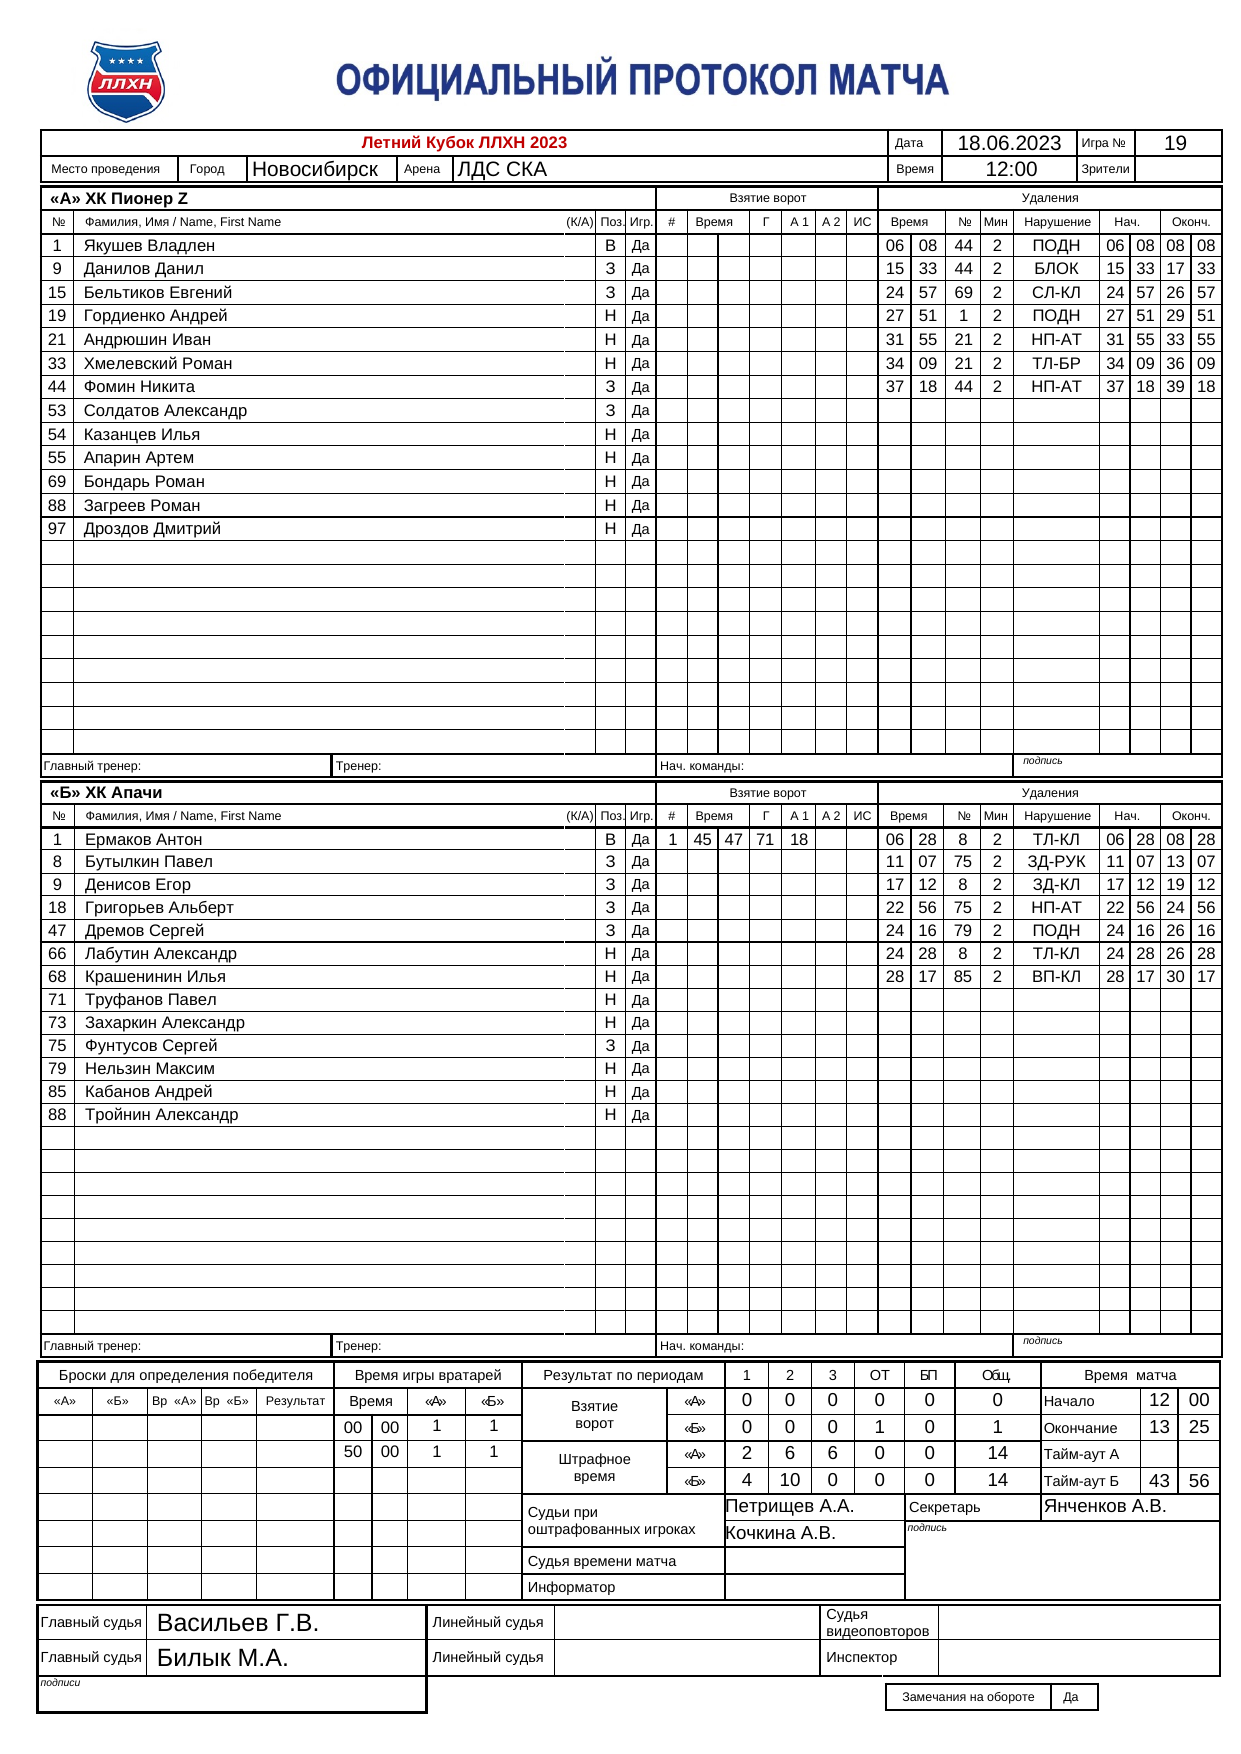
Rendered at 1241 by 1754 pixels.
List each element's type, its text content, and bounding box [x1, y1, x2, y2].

table_cell Данилов Данил [74, 257, 564, 280]
table_cell [657, 1127, 687, 1149]
table_cell [93, 1574, 147, 1599]
table_cell [719, 966, 749, 987]
table_cell [1161, 1265, 1190, 1287]
table_cell [565, 399, 595, 422]
table_cell Мин [981, 805, 1013, 826]
table_cell [912, 1311, 943, 1333]
table_cell [816, 1173, 846, 1195]
table_cell [912, 518, 945, 540]
table_cell [750, 235, 781, 256]
table_cell Захаркин Александр [75, 1012, 564, 1033]
table_cell [626, 1265, 655, 1287]
table_cell 0 [905, 1389, 954, 1413]
table_cell [782, 896, 815, 918]
table_cell [408, 1494, 465, 1520]
table_cell [688, 305, 717, 327]
table_cell [944, 1196, 980, 1218]
table_cell 17 [1131, 966, 1160, 987]
table_cell [93, 1468, 147, 1493]
table_cell 08 [1192, 235, 1221, 256]
table_cell [1192, 1196, 1221, 1218]
table_cell 8 [944, 874, 980, 895]
table_cell 17 [1161, 257, 1190, 280]
table_cell [42, 1173, 74, 1195]
table_cell [42, 659, 73, 682]
table_cell [816, 1012, 846, 1033]
table_cell 12 [912, 874, 943, 895]
table_cell [688, 850, 717, 872]
table_cell [565, 235, 595, 256]
table_cell [981, 1127, 1013, 1149]
table_cell 2 [981, 352, 1013, 374]
table_cell [912, 588, 945, 611]
table_cell [981, 541, 1013, 564]
table_cell [1100, 683, 1129, 706]
table_cell [946, 659, 980, 682]
table_cell 2 [981, 829, 1013, 849]
table_cell [946, 470, 980, 493]
table_cell [946, 565, 980, 587]
table_cell [42, 541, 73, 564]
table_cell 51 [912, 305, 945, 327]
table_header 19 [1136, 131, 1221, 155]
table_cell [1161, 446, 1190, 469]
table_cell [1100, 1196, 1129, 1218]
table_cell Инспектор [821, 1640, 938, 1675]
table_cell Григорьев Альберт [75, 896, 564, 918]
table_cell [1100, 494, 1129, 516]
table_cell [688, 235, 717, 256]
table_cell [719, 612, 749, 634]
table_cell [946, 518, 980, 540]
table_cell [75, 1196, 564, 1218]
table_header «Б» ХК Апачи [42, 783, 655, 803]
table_cell [39, 1416, 92, 1440]
table_cell [1100, 518, 1129, 540]
table_cell [816, 588, 846, 611]
table_cell Время [879, 211, 945, 233]
table_cell 0 [812, 1389, 854, 1413]
table_cell 11 [879, 850, 910, 872]
table_cell 8 [42, 850, 74, 872]
table_cell 00 [373, 1416, 407, 1440]
table_cell [1131, 423, 1160, 445]
table_cell [719, 376, 749, 398]
table_cell [719, 1104, 749, 1126]
table_cell [75, 1173, 564, 1195]
table_cell [626, 1173, 655, 1195]
table_cell [912, 1219, 943, 1241]
table_header 2 [769, 1363, 811, 1387]
table_cell 09 [912, 352, 945, 374]
table_cell [750, 399, 781, 422]
table_cell [944, 1242, 980, 1264]
table_cell [750, 683, 781, 706]
table_cell [1100, 1104, 1129, 1126]
table_cell [750, 730, 781, 753]
table_cell [1099, 1682, 1220, 1711]
table_cell [1014, 1127, 1099, 1149]
table_cell [1100, 1127, 1129, 1149]
table_cell [148, 1547, 201, 1573]
table_cell [148, 1494, 201, 1520]
table_cell 11 [1100, 850, 1129, 872]
table_cell [719, 399, 749, 422]
table_cell [782, 376, 815, 398]
table_cell 55 [1192, 328, 1221, 351]
table_cell 1 [42, 235, 73, 256]
table_cell [847, 565, 877, 587]
table_cell [202, 1547, 256, 1573]
table_cell [1100, 1173, 1129, 1195]
table_cell [1192, 470, 1221, 493]
table_cell 16 [1131, 920, 1160, 941]
table_cell [719, 588, 749, 611]
table_cell Новосибирск [248, 157, 396, 181]
table_cell [42, 1242, 74, 1264]
table_cell 21 [42, 328, 73, 351]
table_cell Да [626, 446, 655, 469]
table_cell Взятие ворот [523, 1389, 666, 1440]
table_cell [565, 659, 595, 682]
table_cell [657, 446, 687, 469]
table_cell Тройнин Александр [75, 1104, 564, 1126]
table_cell 1 [855, 1415, 904, 1440]
table_header Да [1052, 1685, 1097, 1709]
table_cell [912, 1104, 943, 1126]
table_cell Тренер: [333, 1335, 655, 1356]
table_cell [1161, 659, 1190, 682]
table_cell Да [626, 257, 655, 280]
table_cell [39, 1521, 92, 1546]
table_cell Да [626, 1035, 655, 1057]
table_cell [719, 541, 749, 564]
table_cell [782, 1288, 815, 1310]
table_cell [750, 659, 781, 682]
table_cell [816, 707, 846, 729]
table_cell [202, 1494, 256, 1520]
table_cell [1014, 1196, 1099, 1218]
table_cell [688, 943, 717, 964]
table_cell [555, 1640, 819, 1675]
table_cell [719, 328, 749, 351]
table_cell 30 [1161, 966, 1190, 987]
table_cell [1161, 1173, 1190, 1195]
table_cell СЛ-КЛ [1014, 281, 1099, 303]
table_cell [688, 874, 717, 895]
table_cell [879, 494, 910, 516]
table_cell [816, 305, 846, 327]
table_cell [816, 1288, 846, 1310]
table_cell [847, 588, 877, 611]
table_cell [719, 707, 749, 729]
table_cell Андрюшин Иван [74, 328, 564, 351]
table_cell [879, 518, 910, 540]
table_cell [565, 541, 595, 564]
table_cell [1100, 1058, 1129, 1079]
table_cell 1 [42, 829, 74, 849]
table_cell [816, 1035, 846, 1057]
table_cell [981, 470, 1013, 493]
table_cell [816, 1196, 846, 1218]
table_cell [1192, 1311, 1221, 1333]
table_cell [1131, 989, 1160, 1011]
table_cell (К/А) [565, 211, 595, 233]
table_cell [1161, 1035, 1190, 1057]
table_cell [847, 1242, 877, 1264]
table_cell Начало [1042, 1389, 1140, 1413]
table_cell 57 [1192, 281, 1221, 303]
table_cell [1192, 989, 1221, 1011]
table_cell [93, 1547, 147, 1573]
table_cell [879, 730, 910, 753]
table_cell Время [335, 1389, 407, 1413]
table_cell 28 [1131, 829, 1160, 849]
table_cell [42, 612, 73, 634]
table_cell [596, 636, 625, 658]
table_cell Поз. [596, 211, 625, 233]
table_cell [719, 636, 749, 658]
table_cell [596, 1196, 625, 1218]
table_cell [657, 1173, 687, 1195]
table_cell [944, 1104, 980, 1126]
table_cell [912, 541, 945, 564]
table_cell [1192, 1058, 1221, 1079]
table_cell [1161, 612, 1190, 634]
table_cell 28 [1192, 829, 1221, 849]
table_cell 33 [1161, 328, 1190, 351]
table_cell [1014, 1058, 1099, 1079]
table_cell Н [596, 989, 625, 1011]
table_cell Время [688, 805, 749, 826]
table_cell [912, 1242, 943, 1264]
table_cell [565, 683, 595, 706]
table_cell [657, 1242, 687, 1264]
table_cell [944, 1150, 980, 1172]
table_cell [688, 659, 717, 682]
table_cell [944, 1081, 980, 1103]
table_cell [879, 707, 910, 729]
table_cell Оконч. [1161, 211, 1221, 233]
table_cell [596, 541, 625, 564]
table_cell [719, 257, 749, 280]
table_cell ТЛ-КЛ [1014, 829, 1099, 849]
table_cell 24 [1100, 920, 1129, 941]
table_cell [1131, 1173, 1160, 1195]
table_cell [1192, 1081, 1221, 1103]
table_cell [657, 257, 687, 280]
table_cell [879, 1196, 910, 1218]
table_cell [257, 1521, 333, 1546]
table_cell [565, 636, 595, 658]
table_cell [782, 1058, 815, 1079]
table_cell 34 [879, 352, 910, 374]
table_cell [719, 659, 749, 682]
table_cell 18 [42, 896, 74, 918]
table_cell 16 [1192, 920, 1221, 941]
table_cell 0 [726, 1415, 768, 1440]
table_cell [1014, 659, 1099, 682]
table_cell 24 [879, 920, 910, 941]
table_cell 85 [42, 1081, 74, 1103]
table_cell [1014, 446, 1099, 469]
table_header 3 [812, 1363, 854, 1387]
table_cell [657, 659, 687, 682]
table_cell [565, 829, 595, 849]
table_cell [565, 281, 595, 303]
table_cell Бутылкин Павел [75, 850, 564, 872]
table_cell [565, 989, 595, 1011]
table_cell Да [626, 920, 655, 941]
table_cell 00 [1179, 1389, 1219, 1413]
table_cell [719, 920, 749, 941]
table_cell [596, 1150, 625, 1172]
table_cell 33 [1131, 257, 1160, 280]
table_cell [335, 1547, 371, 1573]
table_cell Да [626, 376, 655, 398]
table_cell [596, 730, 625, 753]
table_cell Фомин Никита [74, 376, 564, 398]
table_cell [912, 565, 945, 587]
table_cell 53 [42, 399, 73, 422]
table_cell [946, 683, 980, 706]
table_cell [565, 588, 595, 611]
table_cell 31 [1100, 328, 1129, 351]
table_cell [1192, 1012, 1221, 1033]
table_cell 0 [905, 1442, 954, 1467]
table_cell [782, 470, 815, 493]
table_cell [1014, 541, 1099, 564]
table_cell 79 [944, 920, 980, 941]
table_cell [657, 423, 687, 445]
table_cell 0 [855, 1389, 904, 1413]
table_cell Н [596, 352, 625, 374]
table_cell [719, 1150, 749, 1172]
table_cell [1161, 1081, 1190, 1103]
table_cell [565, 257, 595, 280]
table_cell НП-АТ [1014, 896, 1099, 918]
table_cell [1131, 1196, 1160, 1218]
table_cell 2 [981, 235, 1013, 256]
table_cell [1192, 541, 1221, 564]
table_cell [42, 683, 73, 706]
table_cell 17 [1192, 966, 1221, 987]
table_cell Главный тренер: [42, 1335, 330, 1356]
table_cell 0 [812, 1468, 854, 1493]
table_cell [847, 683, 877, 706]
table_cell [466, 1521, 521, 1546]
table_cell [626, 683, 655, 706]
table_cell [42, 588, 73, 611]
table_cell [879, 989, 910, 1011]
table_header ОТ [855, 1363, 904, 1387]
table_cell [1161, 518, 1190, 540]
table_cell [565, 1150, 595, 1172]
table_cell [42, 730, 73, 753]
table_cell [912, 1035, 943, 1057]
table_cell 0 [956, 1389, 1040, 1413]
table_cell [1014, 399, 1099, 422]
table_cell [596, 1173, 625, 1195]
table_cell [981, 1265, 1013, 1287]
table_cell подпись [1014, 755, 1221, 776]
table_cell [1100, 565, 1129, 587]
table_cell [1014, 1035, 1099, 1057]
table_cell [1131, 1242, 1160, 1264]
table_cell ПОДН [1014, 305, 1099, 327]
table_cell [912, 659, 945, 682]
table_cell [1131, 1035, 1160, 1057]
table_cell [847, 612, 877, 634]
table_cell [750, 1058, 781, 1079]
table_cell [750, 494, 781, 516]
table_cell [1161, 470, 1190, 493]
table_cell [750, 850, 781, 872]
table_cell [688, 1288, 717, 1310]
table_cell [202, 1416, 256, 1440]
table_cell 19 [1161, 874, 1190, 895]
table_cell 08 [1161, 235, 1190, 256]
table_cell [719, 874, 749, 895]
table_cell [1131, 1265, 1160, 1287]
table_cell [981, 588, 1013, 611]
table_cell [847, 376, 877, 398]
table_cell [912, 1288, 943, 1310]
table_cell 43 [1141, 1468, 1177, 1493]
table_cell [750, 874, 781, 895]
table_cell Лабутин Александр [75, 943, 564, 964]
table_cell [596, 1127, 625, 1149]
table_cell Н [596, 943, 625, 964]
table_cell [1192, 1288, 1221, 1310]
table_cell [75, 1219, 564, 1241]
table_cell [1192, 1219, 1221, 1241]
table_cell [879, 659, 910, 682]
table_cell [1100, 446, 1129, 469]
table_cell 21 [946, 352, 980, 374]
table_cell [596, 1242, 625, 1264]
table_cell 07 [1192, 850, 1221, 872]
table_cell [782, 1150, 815, 1172]
table_cell [782, 1127, 815, 1149]
table_cell [626, 1311, 655, 1333]
table_cell 8 [944, 829, 980, 849]
table_cell [688, 588, 717, 611]
table_cell [1192, 494, 1221, 516]
table_cell [1161, 1012, 1190, 1033]
table_cell Нарушение [1014, 805, 1099, 826]
table_cell [816, 494, 846, 516]
table_cell [912, 423, 945, 445]
table_cell [1131, 565, 1160, 587]
table_cell [816, 235, 846, 256]
table_cell 0 [769, 1415, 811, 1440]
table_cell [373, 1547, 407, 1573]
table_cell 79 [42, 1058, 74, 1079]
table_cell [750, 707, 781, 729]
table_cell [750, 1012, 781, 1033]
table_cell [719, 494, 749, 516]
table_cell 27 [1100, 305, 1129, 327]
table_cell Арена [398, 157, 452, 181]
table_cell [1161, 423, 1190, 445]
table_cell [565, 376, 595, 398]
table_cell ВП-КЛ [1014, 966, 1099, 987]
table_cell [847, 1081, 877, 1103]
table_cell [981, 518, 1013, 540]
table_cell [39, 1468, 92, 1493]
table_cell Да [626, 874, 655, 895]
table_cell [1161, 399, 1190, 422]
table_cell [466, 1468, 521, 1493]
table_cell [847, 1265, 877, 1287]
table_cell [688, 328, 717, 351]
table_header Броски для определения победителя [39, 1363, 333, 1387]
table_cell 69 [946, 281, 980, 303]
table_cell 26 [1161, 920, 1190, 941]
table_cell 45 [688, 829, 717, 849]
table_cell [1161, 1288, 1190, 1310]
table_cell [782, 399, 815, 422]
table_cell [688, 399, 717, 422]
table_cell [657, 305, 687, 327]
table_cell [750, 423, 781, 445]
table_cell [879, 446, 910, 469]
table_cell [719, 896, 749, 918]
table_cell 28 [912, 829, 943, 849]
table_cell 09 [1192, 352, 1221, 374]
table_cell [1192, 446, 1221, 469]
table_cell Н [596, 494, 625, 516]
table_cell [912, 730, 945, 753]
table_cell Кочкина А.В. [726, 1521, 904, 1546]
table_cell [373, 1468, 407, 1493]
table_cell [912, 683, 945, 706]
table_cell [1131, 1081, 1160, 1103]
table_cell Н [596, 423, 625, 445]
table_cell 12 [1141, 1389, 1177, 1413]
table_cell [750, 565, 781, 587]
table_cell З [596, 896, 625, 918]
table_cell [1192, 707, 1221, 729]
table_cell [565, 707, 595, 729]
table_cell [1100, 1242, 1129, 1264]
table_cell [981, 565, 1013, 587]
table_cell [944, 1173, 980, 1195]
table_cell 37 [1100, 376, 1129, 398]
table_cell 17 [912, 966, 943, 987]
table_cell Секретарь [906, 1495, 1040, 1520]
table_cell [1131, 470, 1160, 493]
table_cell [596, 1219, 625, 1241]
table_cell [981, 1311, 1013, 1333]
table_cell [565, 518, 595, 540]
table_cell [719, 1242, 749, 1264]
table_cell [657, 281, 687, 303]
table_cell З [596, 281, 625, 303]
table_cell 56 [1179, 1468, 1219, 1493]
table_cell [912, 636, 945, 658]
table_cell [946, 730, 980, 753]
table_cell [912, 1173, 943, 1195]
table_cell Судьи при оштрафованных игроках [523, 1495, 724, 1546]
table_cell 71 [42, 989, 74, 1011]
table_cell 44 [42, 376, 73, 398]
table_cell [1161, 707, 1190, 729]
table_cell [879, 1058, 910, 1079]
table_cell «Б» [93, 1389, 147, 1413]
table_cell [750, 328, 781, 351]
table_cell [596, 707, 625, 729]
table_cell [847, 1035, 877, 1057]
table_cell 1 [408, 1416, 465, 1440]
table_cell З [596, 874, 625, 895]
table_cell [1100, 989, 1129, 1011]
table_header Общ. [956, 1363, 1040, 1387]
table_cell 00 [335, 1416, 371, 1440]
table_cell [1131, 1311, 1160, 1333]
table_cell Время [688, 211, 749, 233]
table_cell [408, 1547, 465, 1573]
table_cell [1131, 612, 1160, 634]
table_cell [657, 1265, 687, 1287]
table_cell 14 [956, 1468, 1040, 1493]
table_cell [912, 446, 945, 469]
table_cell ИС [847, 805, 877, 826]
table_cell [847, 874, 877, 895]
table_cell [657, 1311, 687, 1333]
table_cell [782, 494, 815, 516]
table_cell Да [626, 1081, 655, 1103]
table_cell [657, 1104, 687, 1126]
table_cell 9 [42, 874, 74, 895]
table_cell [847, 1196, 877, 1218]
table_cell Труфанов Павел [75, 989, 564, 1011]
table_cell [657, 1058, 687, 1079]
table_cell 22 [879, 896, 910, 918]
table_cell 0 [855, 1442, 904, 1467]
table_cell [847, 1311, 877, 1333]
table_header Дата [889, 131, 941, 155]
table_cell [373, 1574, 407, 1599]
table_cell 2 [726, 1442, 768, 1467]
table_cell [1014, 612, 1099, 634]
table_cell [1192, 1127, 1221, 1149]
table_cell 44 [946, 376, 980, 398]
table_cell 26 [1161, 281, 1190, 303]
table_cell Бондарь Роман [74, 470, 564, 493]
table_cell [1014, 707, 1099, 729]
table_cell [750, 636, 781, 658]
table_cell [750, 1035, 781, 1057]
table_cell [816, 1081, 846, 1103]
table_cell 56 [912, 896, 943, 918]
table_cell [688, 376, 717, 398]
table_cell [257, 1574, 333, 1599]
table_cell В [596, 829, 625, 849]
table_cell [75, 1127, 564, 1149]
table_cell [719, 1219, 749, 1241]
table_cell Нач. команды: [657, 1335, 1012, 1356]
table_cell [1192, 1242, 1221, 1264]
table_cell [93, 1441, 147, 1467]
table_cell [879, 683, 910, 706]
table_cell [750, 518, 781, 540]
table_cell [688, 1081, 717, 1103]
table_cell [1100, 636, 1129, 658]
table_cell [847, 470, 877, 493]
table_cell [782, 659, 815, 682]
table_cell 0 [769, 1389, 811, 1413]
table_cell [912, 1127, 943, 1149]
table_cell [816, 1104, 846, 1126]
table_cell [816, 376, 846, 398]
table_cell [657, 588, 687, 611]
table_cell № [42, 211, 73, 233]
table_cell [1014, 989, 1099, 1011]
table_cell [688, 541, 717, 564]
table_cell [1014, 494, 1099, 516]
table_cell [688, 518, 717, 540]
table_cell [596, 659, 625, 682]
table_cell [912, 1012, 943, 1033]
table_cell [1014, 1288, 1099, 1310]
table_cell [75, 1311, 564, 1333]
table_cell Якушев Владлен [74, 235, 564, 256]
table_cell Нач. [1100, 211, 1160, 233]
table_cell [1014, 1173, 1099, 1195]
table_cell [565, 730, 595, 753]
table_cell [335, 1468, 371, 1493]
table_cell [879, 1012, 910, 1033]
table_cell [847, 1173, 877, 1195]
table_cell [719, 1265, 749, 1287]
table_cell [1161, 989, 1190, 1011]
table_cell [750, 470, 781, 493]
table_cell [565, 1288, 595, 1310]
table_cell [750, 612, 781, 634]
table_cell [1192, 588, 1221, 611]
table_cell [782, 1012, 815, 1033]
table_cell 33 [912, 257, 945, 280]
table_cell 51 [1192, 305, 1221, 327]
table_cell [1131, 541, 1160, 564]
table_cell [596, 1265, 625, 1287]
table_cell # [657, 805, 687, 826]
table_cell [782, 850, 815, 872]
table_cell [719, 1058, 749, 1079]
table_cell Да [626, 850, 655, 872]
table_cell Н [596, 1058, 625, 1079]
table_cell [1100, 1081, 1129, 1103]
table_cell [688, 612, 717, 634]
table_cell [1131, 1012, 1160, 1033]
table_cell [1131, 636, 1160, 658]
table_cell [596, 1311, 625, 1333]
table_cell 18 [1192, 376, 1221, 398]
table_header Взятие ворот [657, 188, 877, 209]
table_cell 0 [726, 1389, 768, 1413]
table_cell [626, 1242, 655, 1264]
table_cell [750, 1081, 781, 1103]
table_cell 66 [42, 943, 74, 964]
table_cell [75, 1150, 564, 1172]
table_cell [879, 541, 910, 564]
table_cell [1131, 659, 1160, 682]
table_cell 07 [1131, 850, 1160, 872]
table_cell [816, 1219, 846, 1241]
table_cell [750, 352, 781, 374]
table_cell [816, 399, 846, 422]
table_cell [816, 943, 846, 964]
table_cell [1136, 157, 1221, 181]
table_cell [688, 1150, 717, 1172]
table_cell А 2 [816, 805, 846, 826]
table_cell [847, 518, 877, 540]
table_cell 0 [812, 1415, 854, 1440]
table_cell Нач. [1100, 805, 1160, 826]
table_cell [719, 1081, 749, 1103]
table_cell Загреев Роман [74, 494, 564, 516]
table_cell [1014, 1311, 1099, 1333]
table_cell Да [626, 943, 655, 964]
table_cell [847, 541, 877, 564]
table_cell [981, 683, 1013, 706]
table_cell Янченков А.В. [1042, 1495, 1219, 1520]
table_cell [879, 1311, 910, 1333]
table_cell БЛОК [1014, 257, 1099, 280]
table_cell [565, 1311, 595, 1333]
table_cell 25 [1179, 1415, 1219, 1440]
table_cell Да [626, 518, 655, 540]
table_cell [688, 470, 717, 493]
table_cell [1014, 1219, 1099, 1241]
table_cell Да [626, 305, 655, 327]
table_cell [688, 1104, 717, 1126]
table_cell [912, 989, 943, 1011]
table_cell Да [626, 1012, 655, 1033]
table_header «А» ХК Пионер Z [42, 188, 655, 209]
table_header 18.06.2023 [943, 131, 1076, 155]
table_cell [1161, 683, 1190, 706]
table_cell [74, 565, 564, 587]
table_cell [1014, 518, 1099, 540]
table_cell [1161, 1219, 1190, 1241]
table_cell Кабанов Андрей [75, 1081, 564, 1103]
table_cell «А» [668, 1442, 724, 1467]
table_cell [428, 1677, 882, 1711]
table_cell [944, 1219, 980, 1241]
table_cell Н [596, 446, 625, 469]
table_cell [408, 1574, 465, 1599]
table_cell Окончание [1042, 1415, 1140, 1440]
table_cell [782, 305, 815, 327]
table_cell [657, 850, 687, 872]
table_cell [688, 565, 717, 587]
table_cell [1100, 541, 1129, 564]
table_cell [981, 1104, 1013, 1126]
table_cell [782, 423, 815, 445]
table_cell [782, 1242, 815, 1264]
table_cell [879, 1081, 910, 1103]
table_cell [750, 1219, 781, 1241]
table_cell Да [626, 966, 655, 987]
table_cell [879, 565, 910, 587]
table_cell [816, 989, 846, 1011]
table_cell [1100, 707, 1129, 729]
table_cell [657, 399, 687, 422]
table_cell «Б» [668, 1468, 724, 1493]
table_cell 06 [1100, 829, 1129, 849]
table_cell [719, 730, 749, 753]
table_cell 68 [42, 966, 74, 987]
table_cell [42, 565, 73, 587]
table_cell [42, 1288, 74, 1310]
table_cell [981, 399, 1013, 422]
table_cell [719, 1311, 749, 1333]
table_cell 24 [1100, 943, 1129, 964]
table_cell [148, 1441, 201, 1467]
table_cell [688, 1127, 717, 1149]
table_cell [879, 1265, 910, 1287]
table_cell [1131, 518, 1160, 540]
table_cell [782, 920, 815, 941]
table_cell Ермаков Антон [75, 829, 564, 849]
table_cell [816, 257, 846, 280]
table_cell 24 [1161, 896, 1190, 918]
table_cell [1161, 1127, 1190, 1149]
table_cell [750, 896, 781, 918]
table_cell 06 [879, 829, 910, 849]
table_cell [39, 1494, 92, 1520]
table_cell Да [626, 829, 655, 849]
table_cell [944, 1311, 980, 1333]
table_cell [1179, 1441, 1219, 1467]
table_cell [719, 352, 749, 374]
table_cell Оконч. [1161, 805, 1221, 826]
table_cell [688, 494, 717, 516]
table_cell [626, 1127, 655, 1149]
table_cell З [596, 399, 625, 422]
table_cell [939, 1640, 1219, 1675]
table_cell 47 [42, 920, 74, 941]
table_cell «А» [408, 1389, 465, 1413]
table_cell Главный судья [39, 1640, 146, 1675]
table_cell 8 [944, 943, 980, 964]
table_cell [847, 730, 877, 753]
table_cell 75 [944, 896, 980, 918]
table_cell [688, 920, 717, 941]
table_cell Линейный судья [428, 1606, 554, 1639]
table_cell [626, 1219, 655, 1241]
table_cell [148, 1416, 201, 1440]
table_cell 28 [1131, 943, 1160, 964]
table_cell Результат [257, 1389, 333, 1413]
table_cell [74, 730, 564, 753]
table_cell [42, 1265, 74, 1287]
table_cell # [657, 211, 687, 233]
table_cell [750, 1173, 781, 1195]
table_cell 12 [1131, 874, 1160, 895]
table_cell [1192, 518, 1221, 540]
table_cell 54 [42, 423, 73, 445]
table_cell [847, 850, 877, 872]
table_cell А 2 [816, 211, 846, 233]
table_cell 21 [946, 328, 980, 351]
table_cell Да [626, 1104, 655, 1126]
table_cell [879, 1104, 910, 1126]
table_cell [912, 1196, 943, 1218]
table_cell [657, 612, 687, 634]
table_cell [782, 1173, 815, 1195]
table_cell Н [596, 1104, 625, 1126]
table_cell № [944, 805, 980, 826]
table_cell 1 [408, 1441, 465, 1467]
table_cell [847, 494, 877, 516]
table_cell [1100, 1012, 1129, 1033]
table_cell Петрищев А.А. [726, 1495, 904, 1520]
table_cell [816, 541, 846, 564]
table_cell [719, 565, 749, 587]
table_cell [847, 423, 877, 445]
table_cell 06 [1100, 235, 1129, 256]
table_cell [981, 636, 1013, 658]
table_cell [719, 850, 749, 872]
table_cell 13 [1161, 850, 1190, 872]
table_cell [565, 1173, 595, 1195]
table_cell 0 [905, 1468, 954, 1493]
table_cell [816, 1265, 846, 1287]
table_cell [883, 1677, 1220, 1681]
table_cell «Б» [668, 1415, 724, 1440]
table_cell [847, 1150, 877, 1172]
table_cell [816, 829, 846, 849]
table_cell ТЛ-КЛ [1014, 943, 1099, 964]
table_cell 2 [981, 920, 1013, 941]
table_cell [944, 1288, 980, 1310]
table_cell Крашенинин Илья [75, 966, 564, 987]
table_cell [42, 1219, 74, 1241]
table_cell [565, 1265, 595, 1287]
table_cell [39, 1574, 92, 1599]
table_cell [847, 707, 877, 729]
table_cell [565, 470, 595, 493]
table_cell [1131, 446, 1160, 469]
table_cell Да [626, 235, 655, 256]
table_cell З [596, 257, 625, 280]
table_cell [1100, 423, 1129, 445]
table_cell [719, 446, 749, 469]
table_cell [946, 541, 980, 564]
table_cell Линейный судья [428, 1640, 554, 1675]
table_cell [657, 707, 687, 729]
table_cell [75, 1242, 564, 1264]
table_cell Вр «Б» [202, 1389, 256, 1413]
table_cell [657, 494, 687, 516]
table_cell [74, 707, 564, 729]
table_cell [847, 235, 877, 256]
table_cell [1014, 730, 1099, 753]
table_cell [565, 446, 595, 469]
table_cell [981, 1081, 1013, 1103]
table_cell [946, 423, 980, 445]
table_cell [879, 1242, 910, 1264]
table_cell [847, 1219, 877, 1241]
table_cell Судья видеоповторов [821, 1606, 938, 1639]
table_cell Тайм-аут А [1042, 1441, 1140, 1467]
table_cell [782, 257, 815, 280]
table_cell [816, 1242, 846, 1264]
table_cell [657, 565, 687, 587]
table_cell [750, 588, 781, 611]
table_cell [1131, 1127, 1160, 1149]
table_cell [1192, 1104, 1221, 1126]
table_cell [981, 1196, 1013, 1218]
table_cell [688, 1173, 717, 1195]
table_cell [1131, 1288, 1160, 1310]
table_cell [565, 1196, 595, 1218]
table_cell [74, 683, 564, 706]
table_cell [565, 305, 595, 327]
table_cell [847, 989, 877, 1011]
picture [5, 28, 1179, 129]
table_cell [555, 1606, 819, 1639]
table_cell [1014, 1012, 1099, 1033]
table_cell [148, 1574, 201, 1599]
table_cell [816, 1058, 846, 1079]
table_cell Тайм-аут Б [1042, 1468, 1140, 1493]
table_cell 0 [855, 1468, 904, 1493]
table_cell [657, 683, 687, 706]
table_cell [782, 541, 815, 564]
table_cell 37 [879, 376, 910, 398]
table_cell [688, 1058, 717, 1079]
table_cell 24 [879, 943, 910, 964]
table_cell [688, 423, 717, 445]
table_cell (К/А) [565, 805, 595, 826]
table_cell Солдатов Александр [74, 399, 564, 422]
table_cell 10 [769, 1468, 811, 1493]
table_cell [816, 1311, 846, 1333]
table_cell [750, 1265, 781, 1287]
table_cell [75, 1288, 564, 1310]
table_cell 06 [879, 235, 910, 256]
table_cell [879, 1173, 910, 1195]
table_cell Да [626, 423, 655, 445]
table_cell [1192, 730, 1221, 753]
table_cell [946, 588, 980, 611]
table_cell [74, 541, 564, 564]
table_cell 12 [1192, 874, 1221, 895]
table_cell [626, 588, 655, 611]
table_cell [981, 446, 1013, 469]
table_cell [93, 1494, 147, 1520]
table_cell [847, 1012, 877, 1033]
table_cell [1014, 470, 1099, 493]
table_cell [1014, 1104, 1099, 1126]
table_cell [657, 943, 687, 964]
table_cell [1131, 399, 1160, 422]
table_cell [1100, 1288, 1129, 1310]
table_cell 19 [42, 305, 73, 327]
table_cell З [596, 920, 625, 941]
table_cell [565, 896, 595, 918]
table_cell [626, 636, 655, 658]
table_cell [816, 636, 846, 658]
table_cell [1161, 565, 1190, 587]
table_cell Время [889, 157, 941, 181]
table_cell Н [596, 966, 625, 987]
table_cell [782, 989, 815, 1011]
table_cell [750, 966, 781, 987]
table_cell [1192, 612, 1221, 634]
table_cell [981, 1288, 1013, 1310]
table_cell 88 [42, 494, 73, 516]
table_cell [750, 1196, 781, 1218]
table_cell 2 [981, 874, 1013, 895]
table_cell [565, 565, 595, 587]
table_cell [1161, 588, 1190, 611]
table_cell [1192, 1265, 1221, 1287]
table_cell Да [626, 281, 655, 303]
table_cell [1192, 423, 1221, 445]
table_cell Зрители [1078, 157, 1134, 181]
table_cell [42, 1311, 74, 1333]
table_cell Поз. [596, 805, 625, 826]
table_cell [1131, 1150, 1160, 1172]
table_header Взятие ворот [657, 783, 877, 803]
table_cell 14 [956, 1442, 1040, 1467]
table_cell Бельтиков Евгений [74, 281, 564, 303]
table_cell [1192, 1035, 1221, 1057]
table_cell [74, 659, 564, 682]
table_cell [1161, 1311, 1190, 1333]
table_cell Время [879, 805, 943, 826]
table_cell [657, 518, 687, 540]
table_cell [750, 446, 781, 469]
table_cell [565, 874, 595, 895]
table_cell [879, 470, 910, 493]
table_cell 57 [912, 281, 945, 303]
table_cell 15 [1100, 257, 1129, 280]
table_cell 1 [466, 1416, 521, 1440]
table_cell [596, 612, 625, 634]
table_cell [782, 1265, 815, 1287]
table_cell [726, 1575, 904, 1599]
table_cell [1014, 565, 1099, 587]
table_cell [257, 1547, 333, 1573]
table_cell Игр. [626, 211, 655, 233]
table_cell [565, 1104, 595, 1126]
table_cell 39 [1161, 376, 1190, 398]
table_cell Штрафное время [523, 1442, 666, 1493]
table_cell [42, 1150, 74, 1172]
table_cell [816, 874, 846, 895]
table_cell [847, 446, 877, 469]
table_cell 28 [879, 966, 910, 987]
table_cell [782, 565, 815, 587]
table_cell [1131, 494, 1160, 516]
table_cell [750, 1288, 781, 1310]
table_cell 88 [42, 1104, 74, 1126]
table_cell [1161, 636, 1190, 658]
table_cell [1014, 423, 1099, 445]
table_cell [408, 1468, 465, 1493]
table_cell [847, 257, 877, 280]
table_cell [1131, 683, 1160, 706]
table_cell [847, 1127, 877, 1149]
table_cell [847, 328, 877, 351]
table_cell [750, 1242, 781, 1264]
table_cell [688, 281, 717, 303]
table_cell [750, 541, 781, 564]
table_cell 28 [1100, 966, 1129, 987]
table_cell Место проведения [42, 157, 177, 181]
table_cell Фамилия, Имя / Name, First Name [75, 805, 565, 826]
table_cell 57 [1131, 281, 1160, 303]
table_cell 15 [879, 257, 910, 280]
table_cell [688, 1311, 717, 1333]
table_cell «А» [668, 1389, 724, 1413]
table_cell Мин [981, 211, 1013, 233]
table_cell Н [596, 1081, 625, 1103]
table_cell Да [626, 896, 655, 918]
table_cell [657, 235, 687, 256]
table_cell 08 [1161, 829, 1190, 849]
table_cell [596, 1288, 625, 1310]
table_cell Н [596, 518, 625, 540]
table_cell [816, 850, 846, 872]
table_cell [1100, 1035, 1129, 1057]
table_cell 1 [956, 1415, 1040, 1440]
table_cell [782, 874, 815, 895]
table_cell [335, 1494, 371, 1520]
table_cell 18 [1131, 376, 1160, 398]
table_cell [981, 1035, 1013, 1057]
table_cell 71 [750, 829, 781, 849]
table_cell [565, 612, 595, 634]
table_cell 29 [1161, 305, 1190, 327]
table_cell [74, 612, 564, 634]
table_cell [879, 423, 910, 445]
table_cell Васильев Г.В. [147, 1606, 425, 1639]
table_cell Город [179, 157, 246, 181]
table_cell [912, 707, 945, 729]
table_cell [939, 1606, 1219, 1639]
table_cell Судья времени матча [523, 1548, 724, 1573]
table_cell [944, 1127, 980, 1149]
table_cell [782, 683, 815, 706]
table_cell [816, 470, 846, 493]
table_cell 44 [946, 257, 980, 280]
table_cell [782, 730, 815, 753]
table_cell 85 [944, 966, 980, 987]
table_cell [565, 1219, 595, 1241]
table_cell [912, 1265, 943, 1287]
table_cell [946, 707, 980, 729]
table_cell [782, 1104, 815, 1126]
table_cell 55 [912, 328, 945, 351]
table_cell [750, 1311, 781, 1333]
table_header Время матча [1042, 1363, 1219, 1387]
table_cell [847, 281, 877, 303]
table_cell [657, 1196, 687, 1218]
table_cell [719, 1035, 749, 1057]
table_cell 07 [912, 850, 943, 872]
table_cell [912, 1058, 943, 1079]
table_cell [1131, 707, 1160, 729]
table_cell [657, 730, 687, 753]
table_cell [719, 423, 749, 445]
table_cell [946, 494, 980, 516]
table_cell [1192, 1173, 1221, 1195]
table_cell [657, 989, 687, 1011]
table_cell [816, 683, 846, 706]
table_cell Нарушение [1014, 211, 1099, 233]
table_cell Денисов Егор [75, 874, 564, 895]
table_cell 56 [1131, 896, 1160, 918]
table_cell [257, 1494, 333, 1520]
table_cell [719, 1127, 749, 1149]
table_cell 0 [905, 1415, 954, 1440]
table_cell 18 [912, 376, 945, 398]
table_cell Да [626, 470, 655, 493]
table_cell [93, 1521, 147, 1546]
table_cell [596, 588, 625, 611]
table_cell [981, 1150, 1013, 1172]
table_cell [688, 896, 717, 918]
table_cell [816, 966, 846, 987]
table_cell [782, 1219, 815, 1241]
table_cell [657, 920, 687, 941]
table_cell 47 [719, 829, 749, 849]
table_cell [1161, 1150, 1190, 1172]
table_cell [1014, 1265, 1099, 1287]
table_cell [946, 399, 980, 422]
table_cell [750, 1104, 781, 1126]
table_cell [657, 376, 687, 398]
table_cell [657, 636, 687, 658]
table_cell [782, 518, 815, 540]
table_cell [981, 1058, 1013, 1079]
table_cell [750, 1150, 781, 1172]
table_cell Апарин Артем [74, 446, 564, 469]
table_cell 2 [981, 966, 1013, 987]
table_cell 2 [981, 943, 1013, 964]
table_cell [719, 1196, 749, 1218]
table_cell [688, 683, 717, 706]
table_cell [1161, 1196, 1190, 1218]
table_cell [981, 659, 1013, 682]
table_cell [719, 518, 749, 540]
table_cell Да [626, 399, 655, 422]
table_cell [981, 494, 1013, 516]
table_cell [879, 1150, 910, 1172]
table_cell [565, 1035, 595, 1057]
table_cell Да [626, 352, 655, 374]
table_cell 13 [1141, 1415, 1177, 1440]
table_cell [257, 1416, 333, 1440]
table_cell [719, 943, 749, 964]
table_cell [782, 235, 815, 256]
table_header Время игры вратарей [335, 1363, 521, 1387]
table_cell [626, 707, 655, 729]
table_cell [912, 494, 945, 516]
table_cell [719, 235, 749, 256]
table_cell [981, 1242, 1013, 1264]
table_cell [981, 1219, 1013, 1241]
table_cell [1161, 1058, 1190, 1079]
table_cell [657, 966, 687, 987]
table_cell ЗД-КЛ [1014, 874, 1099, 895]
table_cell 2 [981, 896, 1013, 918]
table_cell [719, 989, 749, 1011]
table_cell [847, 943, 877, 964]
table_cell 33 [1192, 257, 1221, 280]
table_cell [1131, 730, 1160, 753]
table_cell 51 [1131, 305, 1160, 327]
table_cell [782, 612, 815, 634]
table_cell [981, 612, 1013, 634]
table_cell [1100, 1311, 1129, 1333]
table_cell 69 [42, 470, 73, 493]
table_cell [847, 352, 877, 374]
table_cell [847, 399, 877, 422]
table_cell [1161, 494, 1190, 516]
table_cell [39, 1547, 92, 1573]
table_cell [944, 1035, 980, 1057]
table_cell Хмелевский Роман [74, 352, 564, 374]
table_cell [782, 352, 815, 374]
table_cell 08 [1131, 235, 1160, 256]
table_cell [565, 352, 595, 374]
table_cell Да [626, 1058, 655, 1079]
table_cell 1 [466, 1441, 521, 1467]
table_cell 2 [981, 376, 1013, 398]
table_cell [816, 920, 846, 941]
table_header Удаления [879, 188, 1221, 209]
table_cell [1100, 470, 1129, 493]
table_cell [565, 1012, 595, 1033]
table_cell [1192, 565, 1221, 587]
table_cell [202, 1521, 256, 1546]
table_cell [466, 1574, 521, 1599]
table_cell [626, 1288, 655, 1310]
table_cell [750, 943, 781, 964]
table_cell [912, 399, 945, 422]
table_cell ПОДН [1014, 235, 1099, 256]
table_cell 50 [335, 1441, 371, 1467]
table_cell [148, 1521, 201, 1546]
table_cell [1192, 399, 1221, 422]
table_cell Билык М.А. [147, 1640, 425, 1675]
table_cell [335, 1574, 371, 1599]
table_cell [688, 1196, 717, 1218]
table_cell [944, 1058, 980, 1079]
table_cell 4 [726, 1468, 768, 1493]
table_cell [816, 565, 846, 587]
table_cell [657, 874, 687, 895]
table_cell [657, 1219, 687, 1241]
table_cell Дроздов Дмитрий [74, 518, 564, 540]
table_cell [816, 518, 846, 540]
table_cell Фамилия, Имя / Name, First Name [74, 211, 565, 233]
table_cell [981, 1173, 1013, 1195]
table_cell [688, 352, 717, 374]
table_cell № [42, 805, 74, 826]
table_cell [782, 707, 815, 729]
table_cell Нельзин Максим [75, 1058, 564, 1079]
table_cell 1 [946, 305, 980, 327]
table_cell 17 [1100, 874, 1129, 895]
table_cell [1100, 1219, 1129, 1241]
table_cell [847, 829, 877, 849]
table_cell [944, 1265, 980, 1287]
table_cell 26 [1161, 943, 1190, 964]
table_cell 36 [1161, 352, 1190, 374]
table_cell [626, 565, 655, 587]
table_cell 24 [1100, 281, 1129, 303]
table_header Игра № [1078, 131, 1134, 155]
table_cell [688, 257, 717, 280]
table_cell [879, 1288, 910, 1310]
table_cell [981, 730, 1013, 753]
table_cell [719, 1173, 749, 1195]
table_cell 73 [42, 1012, 74, 1033]
table_cell [750, 920, 781, 941]
table_cell [565, 328, 595, 351]
table_cell [847, 305, 877, 327]
table_cell 56 [1192, 896, 1221, 918]
table_cell 75 [944, 850, 980, 872]
table_cell 55 [42, 446, 73, 469]
table_cell Н [596, 328, 625, 351]
table_cell [946, 446, 980, 469]
table_cell [782, 281, 815, 303]
table_cell [719, 683, 749, 706]
table_cell 44 [946, 235, 980, 256]
table_cell [1014, 1150, 1099, 1172]
table_cell [626, 1196, 655, 1218]
table_cell З [596, 1035, 625, 1057]
table_cell [879, 612, 910, 634]
table_cell 12:00 [943, 157, 1076, 181]
table_cell [719, 1288, 749, 1310]
table_cell [688, 446, 717, 469]
table_cell НП-АТ [1014, 376, 1099, 398]
table_cell [750, 281, 781, 303]
table_cell [944, 989, 980, 1011]
table_cell Да [626, 989, 655, 1011]
table_cell Тренер: [333, 755, 655, 776]
table_cell [816, 352, 846, 374]
table_cell [657, 1035, 687, 1057]
table_cell [39, 1441, 92, 1467]
table_cell Игр. [626, 805, 655, 826]
table_cell [408, 1521, 465, 1546]
table_cell [847, 636, 877, 658]
table_cell [1100, 399, 1129, 422]
table_cell [688, 1012, 717, 1033]
table_header 1 [726, 1363, 768, 1387]
table_cell ТЛ-БР [1014, 352, 1099, 374]
table_cell [565, 423, 595, 445]
table_cell [816, 423, 846, 445]
table_cell [1014, 683, 1099, 706]
table_cell [981, 989, 1013, 1011]
table_cell [657, 1012, 687, 1033]
table_cell Дремов Сергей [75, 920, 564, 941]
table_cell [816, 612, 846, 634]
table_cell [688, 636, 717, 658]
table_cell [750, 257, 781, 280]
table_cell [1100, 588, 1129, 611]
table_cell [1100, 1150, 1129, 1172]
table_cell ИС [847, 211, 877, 233]
table_cell [688, 1035, 717, 1057]
table_cell [782, 943, 815, 964]
table_cell [719, 281, 749, 303]
table_cell [596, 683, 625, 706]
table_cell [912, 1150, 943, 1172]
table_header Летний Кубок ЛЛХН 2023 [42, 131, 887, 155]
table_cell [466, 1494, 521, 1520]
table_cell [847, 896, 877, 918]
table_cell 16 [912, 920, 943, 941]
table_cell НП-АТ [1014, 328, 1099, 351]
table_cell [782, 1311, 815, 1333]
table_cell № [946, 211, 980, 233]
table_cell [879, 399, 910, 422]
table_cell [688, 1265, 717, 1287]
table_cell 15 [42, 281, 73, 303]
table_cell 24 [879, 281, 910, 303]
table_cell [596, 565, 625, 587]
table_cell [657, 1150, 687, 1172]
table_cell [847, 1288, 877, 1310]
table_cell Казанцев Илья [74, 423, 564, 445]
table_cell [816, 1150, 846, 1172]
table_cell Г [750, 211, 781, 233]
table_cell [981, 707, 1013, 729]
table_cell [816, 281, 846, 303]
table_cell [1192, 636, 1221, 658]
table_cell «А» [39, 1389, 92, 1413]
table_cell [1161, 1104, 1190, 1126]
table_cell подпись [906, 1522, 1219, 1599]
table_header БП [905, 1363, 954, 1387]
table_cell [1014, 588, 1099, 611]
table_cell 28 [1192, 943, 1221, 964]
table_cell Нач. команды: [657, 755, 1012, 776]
table_cell [466, 1547, 521, 1573]
table_cell [202, 1441, 256, 1467]
table_cell [782, 1196, 815, 1218]
table_cell 00 [373, 1441, 407, 1467]
table_cell [1161, 541, 1190, 564]
table_cell [565, 1127, 595, 1149]
table_cell 28 [912, 943, 943, 964]
table_cell «Б » [466, 1389, 521, 1413]
table_cell Г [750, 805, 781, 826]
table_cell Да [626, 328, 655, 351]
table_cell 27 [879, 305, 910, 327]
table_cell [847, 659, 877, 682]
table_cell [626, 541, 655, 564]
table_cell ЗД-РУК [1014, 850, 1099, 872]
table_cell [42, 707, 73, 729]
table_cell [565, 850, 595, 872]
table_cell 18 [782, 829, 815, 849]
table_cell [1014, 1081, 1099, 1103]
table_cell [688, 1242, 717, 1264]
table_cell 9 [42, 257, 73, 280]
table_cell [657, 328, 687, 351]
table_cell [847, 1058, 877, 1079]
table_cell [373, 1494, 407, 1520]
table_cell [1100, 1265, 1129, 1287]
table_cell [688, 989, 717, 1011]
table_cell [750, 989, 781, 1011]
table_cell [912, 612, 945, 634]
table_cell [816, 446, 846, 469]
table_cell подпись [1014, 1335, 1221, 1356]
table_cell [816, 896, 846, 918]
table_cell [688, 707, 717, 729]
table_cell [816, 659, 846, 682]
table_cell [719, 470, 749, 493]
table_cell [912, 470, 945, 493]
table_cell 2 [981, 281, 1013, 303]
table_cell 33 [42, 352, 73, 374]
table_cell [1131, 588, 1160, 611]
table_cell [1161, 1242, 1190, 1264]
table_cell [847, 920, 877, 941]
table_cell [42, 636, 73, 658]
table_cell [1100, 730, 1129, 753]
table_cell 2 [981, 328, 1013, 351]
table_cell [626, 612, 655, 634]
table_cell ЛДС СКА [454, 157, 887, 181]
table_cell [879, 588, 910, 611]
table_cell [1192, 1150, 1221, 1172]
table_cell [565, 920, 595, 941]
table_cell [1192, 683, 1221, 706]
table_cell [782, 636, 815, 658]
table_cell [657, 541, 687, 564]
table_cell 08 [912, 235, 945, 256]
table_cell [981, 423, 1013, 445]
table_cell [202, 1468, 256, 1493]
table_cell 1 [657, 829, 687, 849]
table_cell [657, 352, 687, 374]
table_cell 2 [981, 850, 1013, 872]
table_cell А 1 [782, 211, 815, 233]
table_cell [335, 1521, 371, 1546]
table_cell [565, 943, 595, 964]
table_cell [688, 966, 717, 987]
table_cell [816, 328, 846, 351]
table_header Удаления [879, 783, 1221, 803]
table_cell Да [626, 494, 655, 516]
table_cell [750, 1127, 781, 1149]
table_cell Н [596, 470, 625, 493]
table_cell [879, 636, 910, 658]
table_cell [782, 328, 815, 351]
table_cell З [596, 376, 625, 398]
table_cell [946, 636, 980, 658]
table_cell [657, 1288, 687, 1310]
table_cell [782, 1035, 815, 1057]
table_cell [688, 1219, 717, 1241]
table_cell [1131, 1104, 1160, 1126]
table_cell [626, 730, 655, 753]
table_cell [688, 730, 717, 753]
table_cell З [596, 850, 625, 872]
table_cell Главный тренер: [42, 755, 330, 776]
table_cell В [596, 235, 625, 256]
table_cell [719, 1012, 749, 1033]
table_cell [565, 494, 595, 516]
table_cell А 1 [782, 805, 815, 826]
table_cell Информатор [523, 1575, 724, 1599]
table_cell подписи [39, 1677, 425, 1711]
table_cell [202, 1574, 256, 1599]
table_cell [782, 966, 815, 987]
table_cell [257, 1441, 333, 1467]
table_cell [93, 1416, 147, 1440]
table_cell 2 [981, 257, 1013, 280]
table_cell [981, 1012, 1013, 1033]
table_cell [1014, 636, 1099, 658]
table_cell ПОДН [1014, 920, 1099, 941]
table_cell [74, 588, 564, 611]
table_cell 6 [812, 1442, 854, 1467]
table_cell Н [596, 305, 625, 327]
table_cell [912, 1081, 943, 1103]
table_cell [657, 470, 687, 493]
table_header Замечания на обороте [887, 1685, 1050, 1709]
table_cell [1100, 659, 1129, 682]
table_cell 22 [1100, 896, 1129, 918]
table_cell [1131, 1219, 1160, 1241]
table_cell [726, 1548, 904, 1573]
table_cell 17 [879, 874, 910, 895]
table_cell [1014, 1242, 1099, 1264]
table_cell [782, 1081, 815, 1103]
table_cell [1192, 659, 1221, 682]
table_cell [1131, 1058, 1160, 1079]
table_cell [565, 1081, 595, 1103]
table_cell 2 [981, 305, 1013, 327]
table_cell [657, 1081, 687, 1103]
table_cell [879, 1219, 910, 1241]
table_cell [847, 966, 877, 987]
table_cell [946, 612, 980, 634]
table_cell [626, 1150, 655, 1172]
table_cell [750, 376, 781, 398]
table_cell 34 [1100, 352, 1129, 374]
table_header Результат по периодам [523, 1363, 724, 1387]
table_cell Фунтусов Сергей [75, 1035, 564, 1057]
table_cell [782, 446, 815, 469]
table_cell [565, 1242, 595, 1264]
table_cell [879, 1127, 910, 1149]
table_cell [816, 730, 846, 753]
table_cell [1100, 612, 1129, 634]
table_cell [148, 1468, 201, 1493]
table_cell [42, 1127, 74, 1149]
table_cell [626, 659, 655, 682]
table_cell [565, 966, 595, 987]
table_cell [42, 1196, 74, 1218]
table_cell [657, 896, 687, 918]
table_cell [847, 1104, 877, 1126]
table_cell [879, 1035, 910, 1057]
table_cell [719, 305, 749, 327]
table_cell [816, 1127, 846, 1149]
table_cell [750, 305, 781, 327]
table_cell [257, 1468, 333, 1493]
table_cell 55 [1131, 328, 1160, 351]
table_cell [565, 1058, 595, 1079]
table_cell [75, 1265, 564, 1287]
table_cell Вр «А» [148, 1389, 201, 1413]
table_cell Гордиенко Андрей [74, 305, 564, 327]
table_cell [1161, 730, 1190, 753]
table_cell [74, 636, 564, 658]
table_cell Главный судья [39, 1606, 146, 1639]
table_cell [944, 1012, 980, 1033]
table_cell 97 [42, 518, 73, 540]
table_cell 75 [42, 1035, 74, 1057]
table_cell [1141, 1441, 1177, 1467]
table_cell [782, 588, 815, 611]
table_cell 6 [769, 1442, 811, 1467]
table_cell 09 [1131, 352, 1160, 374]
table_cell Н [596, 1012, 625, 1033]
table_cell [373, 1521, 407, 1546]
table_cell 31 [879, 328, 910, 351]
